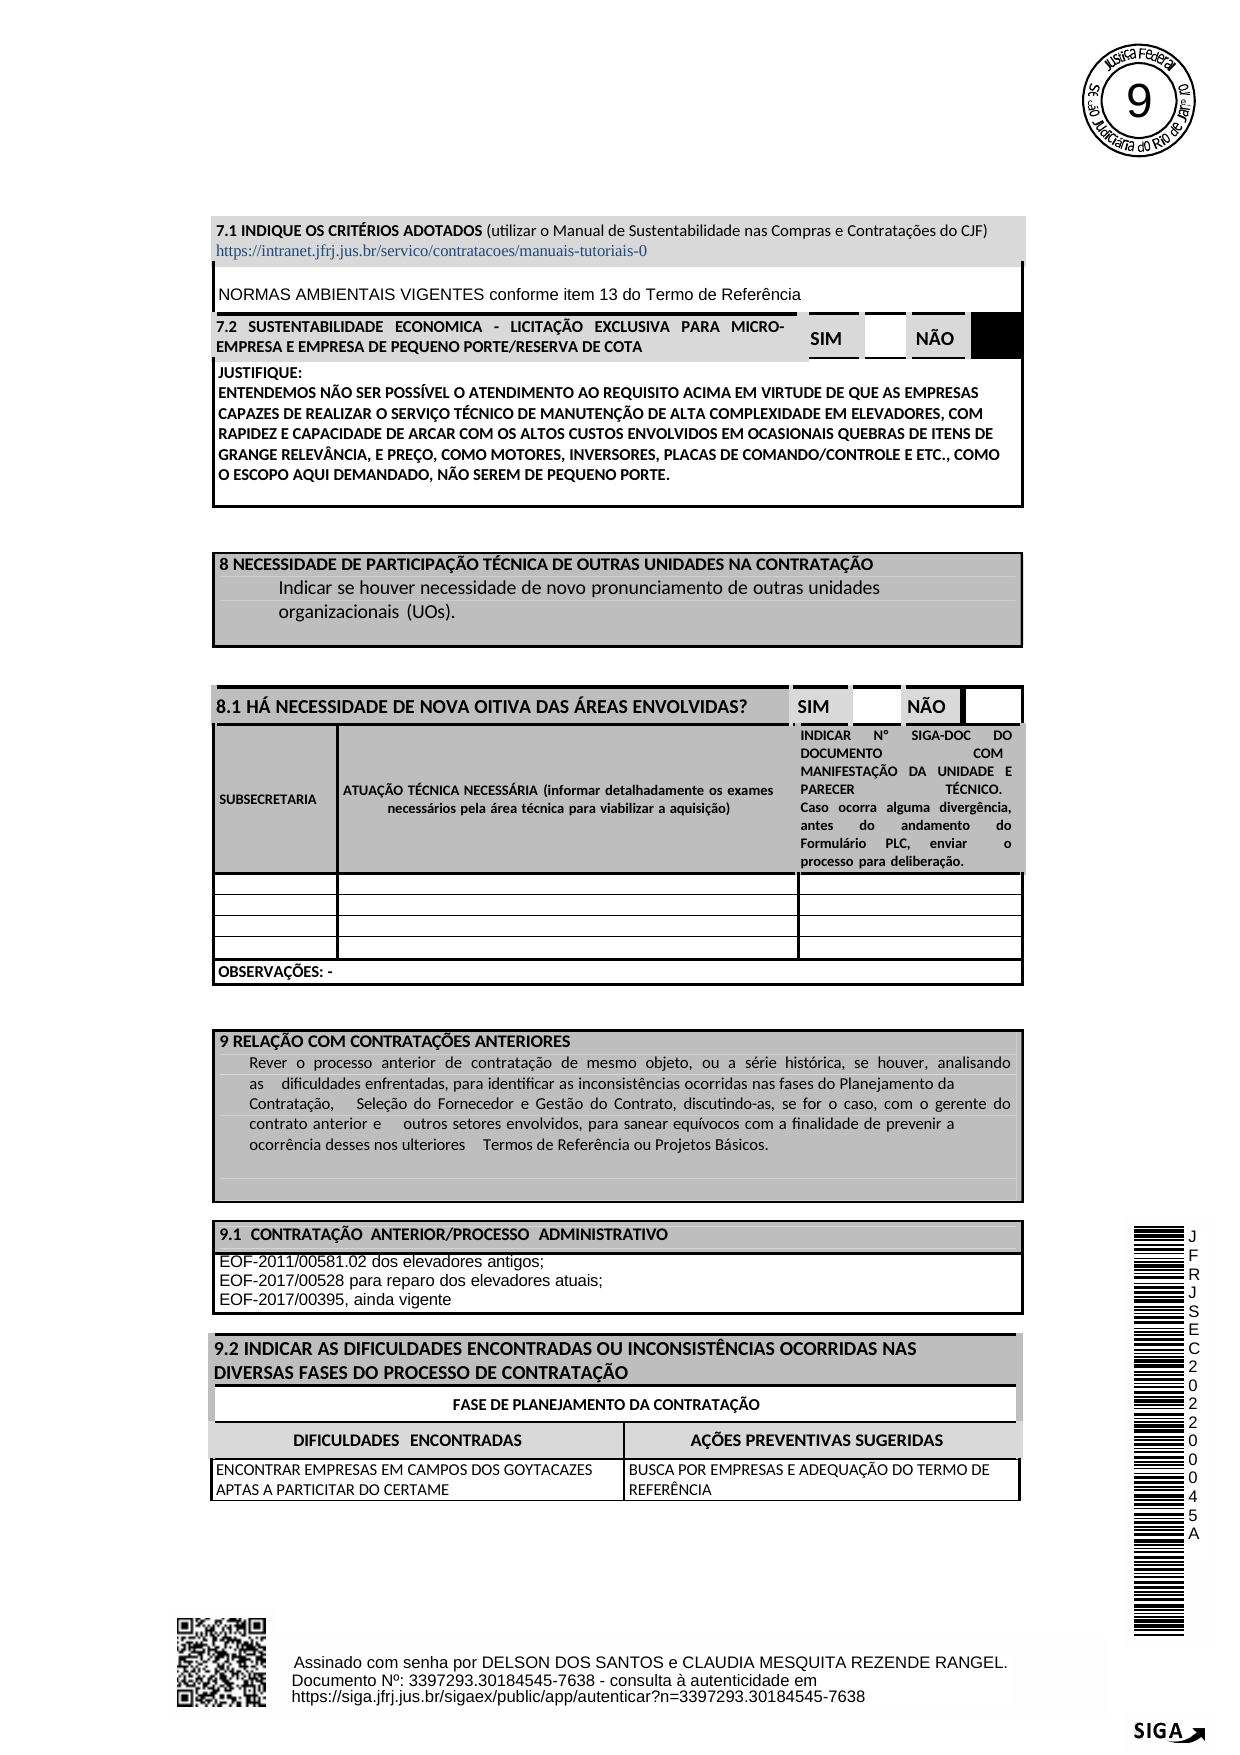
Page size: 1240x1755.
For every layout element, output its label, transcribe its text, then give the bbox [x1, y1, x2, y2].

table_cell [339, 916, 797, 936]
table_cell [215, 937, 336, 957]
table_cell NORMAS AMBIENTAIS VIGENTES conforme item 13 do Termo de Referência [215, 267, 1021, 312]
table_cell 7.2 SUSTENTABILIDADE ECONOMICA - LICITAÇÃO EXCLUSIVA PARA MICRO- EMPRESA E EMPRESA DE PEQUENO PORTE/RESERVA DE COTA [217, 316, 797, 357]
table_header SIM [793, 689, 848, 723]
table_cell DIFICULDADES ENCONTRADAS [215, 1423, 623, 1458]
table_cell [800, 937, 1021, 957]
table_header [966, 689, 1021, 723]
table_cell [215, 895, 336, 915]
table_cell [339, 875, 797, 894]
table_cell [339, 895, 797, 915]
table_cell INDICAR Nº SIGA-DOC DO DOCUMENTO COM MANIFESTAÇÃO DA UNIDADE E PARECER TÉCNICO. Caso ocorra alguma divergência, antes do andamento do Formulário PLC, enviar o processo para deliberação. [801, 726, 1020, 872]
table_cell [865, 315, 906, 357]
table_header 9.2 INDICAR AS DIFICULDADES ENCONTRADAS OU INCONSISTÊNCIAS OCORRIDAS NAS DIVERSAS FASES DO PROCESSO DE CONTRATAÇÃO [215, 1336, 1016, 1384]
table_cell [800, 895, 1021, 915]
table_cell OBSERVAÇÕES: - [215, 961, 1021, 983]
table_cell SUBSECRETARIA [215, 726, 336, 872]
table_header 8.1 HÁ NECESSIDADE DE NOVA OITIVA DAS ÁREAS ENVOLVIDAS? [217, 689, 789, 723]
table_cell NÃO [912, 315, 965, 357]
table_cell AÇÕES PREVENTIVAS SUGERIDAS [625, 1423, 1016, 1458]
table_cell [215, 875, 336, 894]
text ç [1087, 97, 1100, 106]
text JFRJSEC202200045A [1188, 1228, 1204, 1543]
table_cell [800, 916, 1021, 936]
table_cell FASE DE PLANEJAMENTO DA CONTRATAÇÃO [215, 1387, 1016, 1421]
table_cell [215, 916, 336, 936]
table_cell JUSTIFIQUE: ENTENDEMOS NÃO SER POSSÍVEL O ATENDIMENTO AO REQUISITO ACIMA EM VIRTUDE DE QUE AS EMPRESAS CAPAZES DE REALIZAR O SERVIÇO TÉCNICO DE MANUTENÇÃO DE ALTA COMPLEXIDADE EM ELEVADORES, COM RAPIDEZ E CAPACIDADE DE ARCAR COM OS ALTOS CUSTOS ENVOLVIDOS EM OCASIONAIS QUEBRAS DE ITENS DE GRANGE RELEVÂNCIA, E PREÇO, COMO MOTORES, INVERSORES, PLACAS DE COMANDO/CONTROLE E ETC., COMO O ESCOPO AQUI DEMANDADO, NÃO SEREM DE PEQUENO PORTE. [215, 359, 1021, 505]
text e [1180, 95, 1193, 105]
table_cell [971, 315, 1021, 357]
table_cell ATUAÇÃO TÉCNICA NECESSÁRIA (informar detalhadamente os exames necessários pela área técnica para viabilizar a aquisição) [339, 726, 795, 872]
table_header [853, 689, 901, 723]
table_cell BUSCA POR EMPRESAS E ADEQUAÇÃO DO TERMO DE REFERÊNCIA [625, 1460, 1018, 1500]
table_header 7.1 INDIQUE OS CRITÉRIOS ADOTADOS (utilizar o Manual de Sustentabilidade nas Compras e Contratações do CJF) https://intranet.jfrj.jus.br/servico/contratacoes/manuais-tutoriais-0 [217, 221, 1020, 261]
table_cell SIM [809, 315, 859, 357]
table_cell [800, 875, 1021, 894]
table_cell ENCONTRAR EMPRESAS EM CAMPOS DOS GOYTACAZES APTAS A PARTICITAR DO CERTAME [213, 1460, 623, 1500]
table_cell [339, 937, 797, 957]
table_header NÃO [906, 689, 960, 723]
